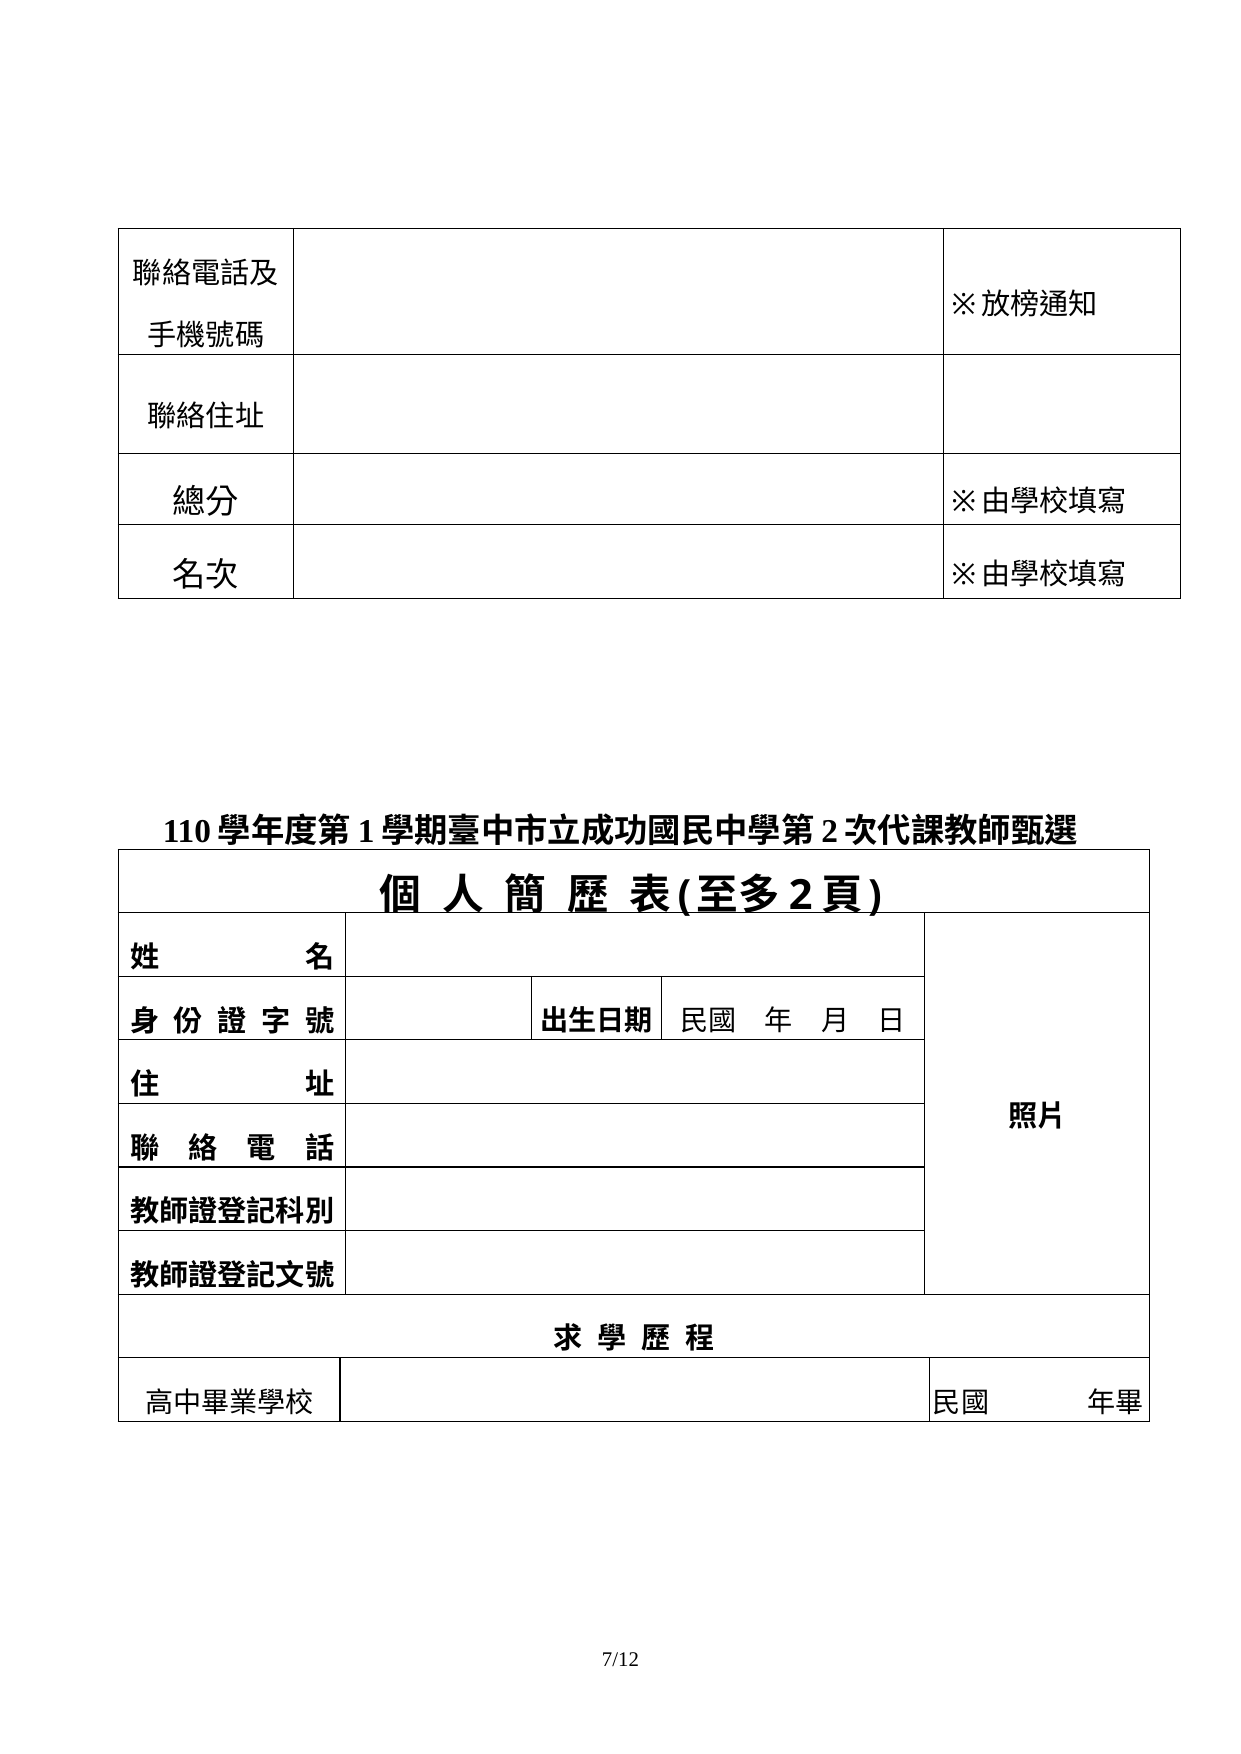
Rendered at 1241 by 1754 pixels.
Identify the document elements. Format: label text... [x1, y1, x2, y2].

table_cell [294, 355, 943, 453]
table_cell 民國 年 月 日 [662, 977, 924, 1039]
table_cell [346, 1040, 924, 1103]
table_cell [346, 913, 924, 976]
table_cell [346, 1104, 924, 1166]
table_cell ※放榜通知 [944, 229, 1180, 354]
table_cell 聯絡住址 [119, 355, 293, 453]
table_cell [346, 977, 531, 1039]
table_cell 名次 [119, 525, 293, 598]
table_cell 總分 [119, 454, 293, 524]
table_cell [944, 355, 1180, 453]
table_cell [294, 525, 943, 598]
table_cell 求 學 歷 程 [119, 1295, 1149, 1357]
table_header 個 人 簡 歷 表(至多2頁) [119, 850, 1149, 912]
table_cell [294, 229, 943, 354]
table_cell [346, 1168, 924, 1230]
table_cell 民國 年畢 [930, 1358, 1149, 1421]
table_cell ※由學校填寫 [944, 525, 1180, 598]
table_cell 教師證登記科別 [119, 1168, 345, 1230]
table_cell 高中畢業學校 [119, 1358, 339, 1421]
table_cell 照片 [925, 913, 1149, 1293]
table_cell [294, 454, 943, 524]
table_cell 出生日期 [532, 977, 661, 1039]
table_cell 姓 名 [119, 913, 345, 976]
table_cell 聯 絡 電 話 [119, 1104, 345, 1166]
table_cell 身 份 證 字 號 [119, 977, 345, 1039]
table_cell 教師證登記文號 [119, 1231, 345, 1293]
table_cell ※由學校填寫 [944, 454, 1180, 524]
table_cell [346, 1231, 924, 1293]
text 110學年度第1學期臺中市立成功國民中學第2次代課教師甄選 [118, 786, 1122, 849]
table_cell 聯絡電話及 手機號碼 [119, 229, 293, 354]
table_cell [341, 1358, 929, 1421]
table_cell 住 址 [119, 1040, 345, 1103]
